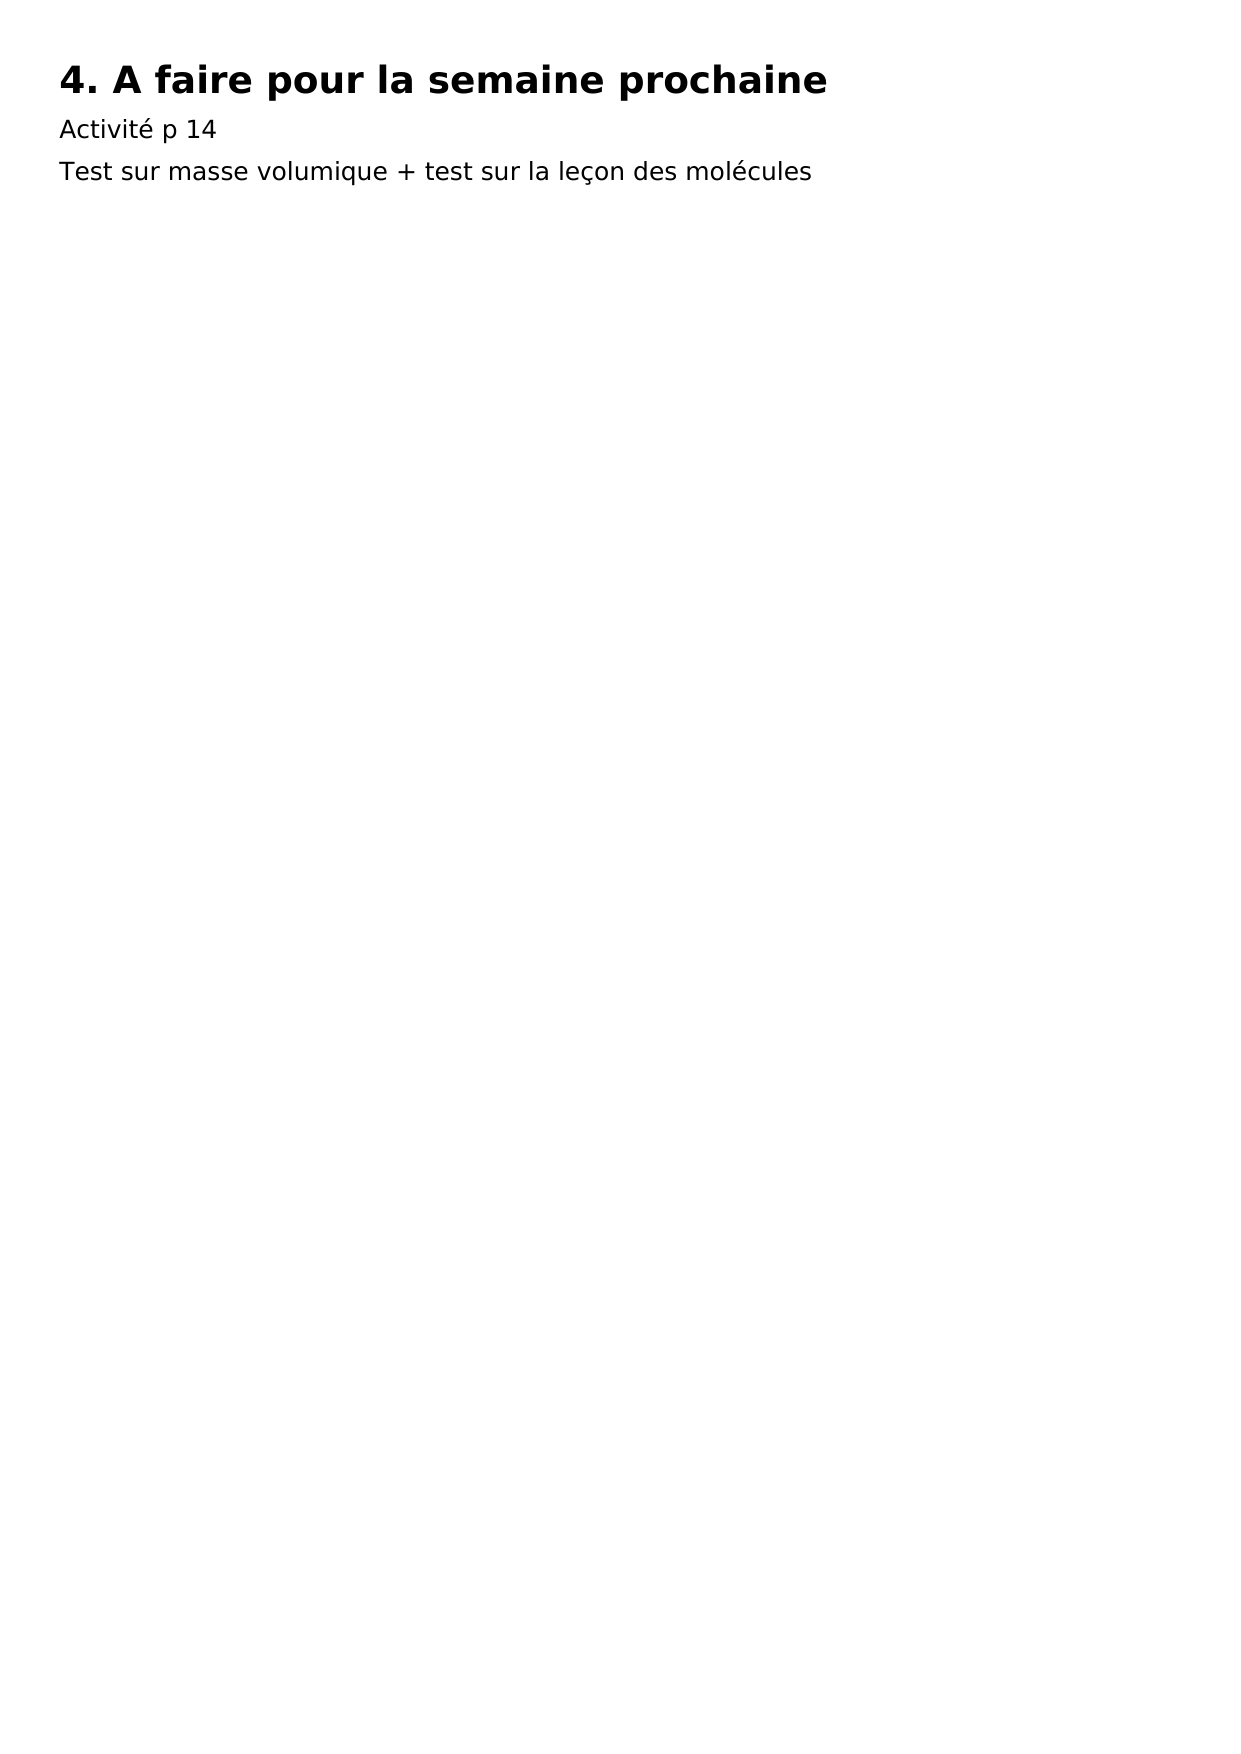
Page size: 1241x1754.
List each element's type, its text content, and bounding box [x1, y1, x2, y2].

text Activité p 14 [59, 115, 1181, 144]
subtitle 4. A faire pour la semaine prochaine [59, 59, 1181, 103]
text Test sur masse volumique + test sur la leçon des molécules [59, 157, 1181, 186]
